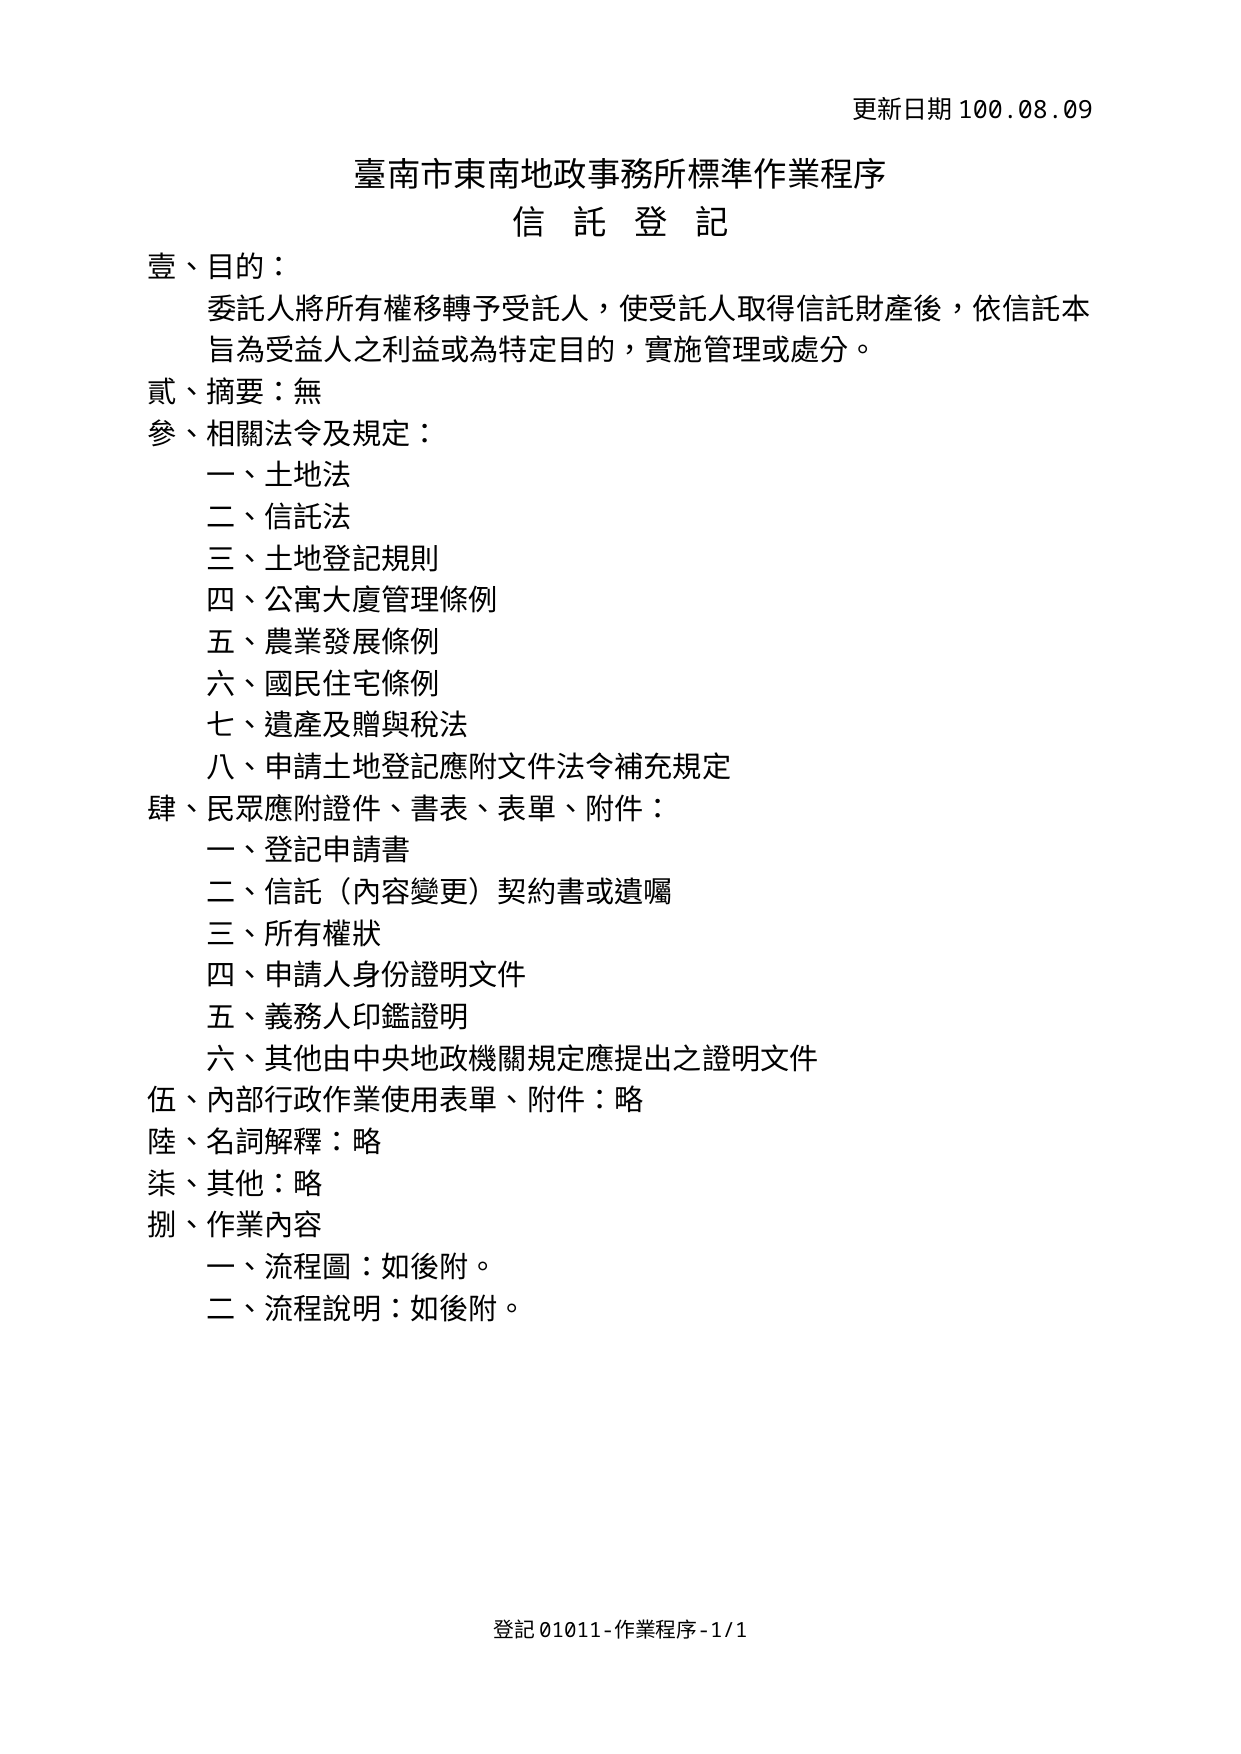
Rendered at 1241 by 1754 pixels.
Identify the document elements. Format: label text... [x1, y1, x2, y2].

list 作業內容 [148, 1202, 1092, 1244]
text 一、登記申請書 [148, 827, 1092, 869]
text 一、土地法 [148, 452, 1092, 494]
list 名詞解釋：略 [148, 1119, 1092, 1161]
list 目的： [148, 244, 1092, 286]
text 信託登記 [148, 196, 1092, 244]
list 內部行政作業使用表單、附件：略 [148, 1077, 1092, 1119]
list 相關法令及規定： [148, 411, 1092, 452]
list 其他：略 [148, 1161, 1092, 1202]
text 二、流程說明：如後附。 [148, 1286, 1092, 1327]
text 四、公寓大廈管理條例 [148, 577, 1092, 619]
list 摘要：無 [148, 369, 1092, 411]
text 四、申請人身份證明文件 [148, 952, 1092, 994]
text 三、土地登記規則 [148, 536, 1092, 577]
text 六、國民住宅條例 [148, 661, 1092, 702]
text 八、申請土地登記應附文件法令補充規定 [148, 744, 1092, 786]
text 五、農業發展條例 [148, 619, 1092, 661]
text 委託人將所有權移轉予受託人，使受託人取得信託財產後，依信託本旨為受益人之利益或為特定目的，實施管理或處分。 [207, 286, 1092, 369]
text 三、所有權狀 [148, 911, 1092, 952]
text 一、流程圖：如後附。 [148, 1244, 1092, 1286]
text 臺南市東南地政事務所標準作業程序 [148, 148, 1092, 196]
text 五、義務人印鑑證明 [148, 994, 1092, 1036]
text 二、信託（內容變更）契約書或遺囑 [148, 869, 1092, 911]
text 二、信託法 [148, 494, 1092, 536]
text 七、遺產及贈與稅法 [148, 702, 1092, 744]
list 民眾應附證件、書表、表單、附件： [148, 786, 1092, 827]
text 六、其他由中央地政機關規定應提出之證明文件 [148, 1036, 1092, 1077]
